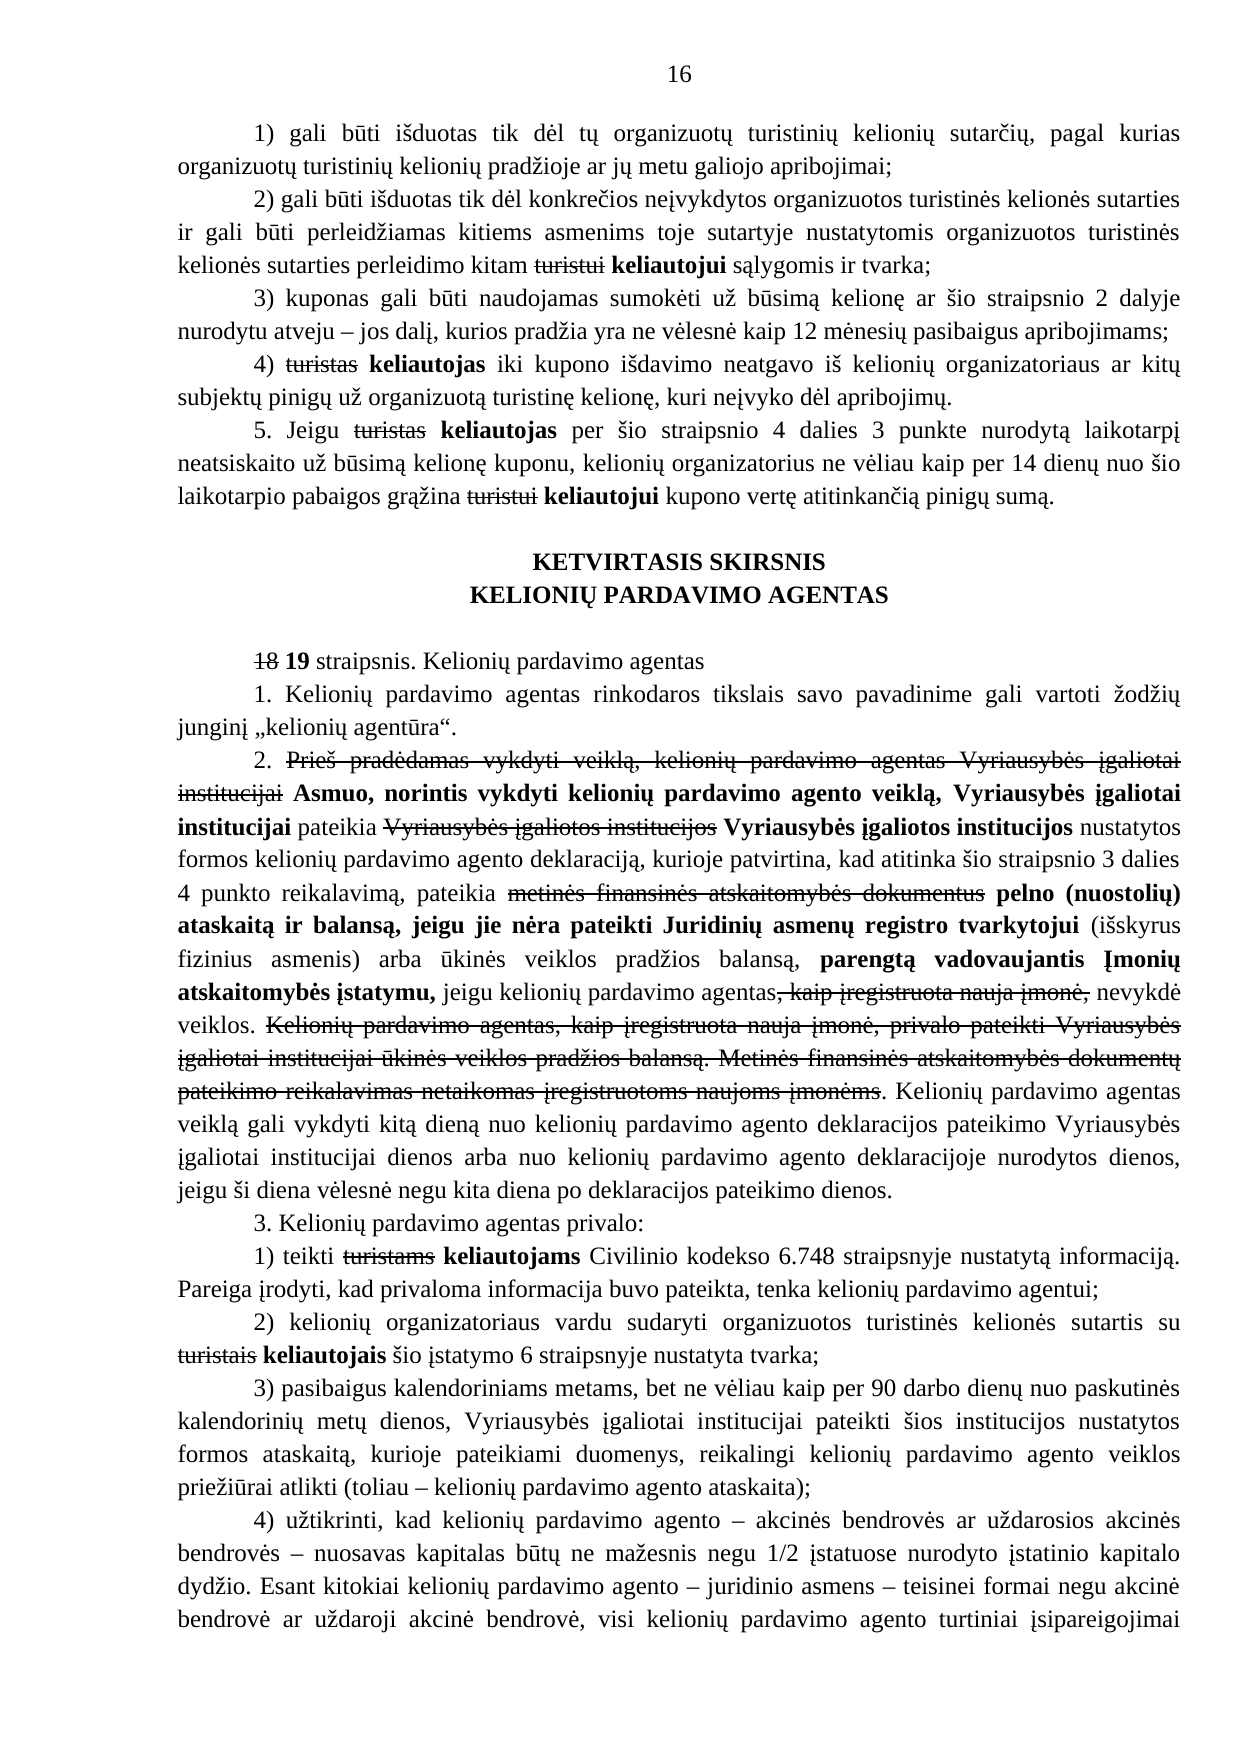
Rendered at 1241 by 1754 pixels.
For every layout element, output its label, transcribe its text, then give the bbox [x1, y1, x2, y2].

text 18 19 straipsnis. Kelionių pardavimo agentas [177, 646, 1181, 675]
text 3) kuponas gali būti naudojamas sumokėti už būsimą kelionę ar šio straipsnio 2 dalyje nurodytu atveju – jos dalį, kurios pradžia yra ne vėlesnė kaip 12 mėnesių pasibaigus apribojimams; [177, 283, 1181, 345]
text 1) gali būti išduotas tik dėl tų organizuotų turistinių kelionių sutarčių, pagal kurias organizuotų turistinių kelionių pradžioje ar jų metu galiojo apribojimai; [177, 118, 1181, 180]
text 3) pasibaigus kalendoriniams metams, bet ne vėliau kaip per 90 darbo dienų nuo paskutinės kalendorinių metų dienos, Vyriausybės įgaliotai institucijai pateikti šios institucijos nustatytos formos ataskaitą, kurioje pateikiami duomenys, reikalingi kelionių pardavimo agento veiklos priežiūrai atlikti (toliau – kelionių pardavimo agento ataskaita); [177, 1373, 1181, 1501]
text 4) užtikrinti, kad kelionių pardavimo agento – akcinės bendrovės ar uždarosios akcinės bendrovės – nuosavas kapitalas būtų ne mažesnis negu 1/2 įstatuose nurodyto įstatinio kapitalo dydžio. Esant kitokiai kelionių pardavimo agento – juridinio asmens – teisinei formai negu akcinė bendrovė ar uždaroji akcinė bendrovė, visi kelionių pardavimo agento turtiniai įsipareigojimai [177, 1505, 1181, 1633]
text 2) gali būti išduotas tik dėl konkrečios neįvykdytos organizuotos turistinės kelionės sutarties ir gali būti perleidžiamas kitiems asmenims toje sutartyje nustatytomis organizuotos turistinės kelionės sutarties perleidimo kitam turistui keliautojui sąlygomis ir tvarka; [177, 184, 1181, 279]
text 2. Prieš pradėdamas vykdyti veiklą, kelionių pardavimo agentas Vyriausybės įgaliotai institucijai Asmuo, norintis vykdyti kelionių pardavimo agento veiklą, Vyriausybės įgaliotai institucijai pateikia Vyriausybės įgaliotos institucijos Vyriausybės įgaliotos institucijos nustatytos formos kelionių pardavimo agento deklaraciją, kurioje patvirtina, kad atitinka šio straipsnio 3 dalies 4 punkto reikalavimą, pateikia metinės finansinės atskaitomybės dokumentus pelno (nuostolių) ataskaitą ir balansą, jeigu jie nėra pateikti Juridinių asmenų registro tvarkytojui (išskyrus fizinius asmenis) arba ūkinės veiklos pradžios balansą, parengtą vadovaujantis Įmonių atskaitomybės įstatymu, jeigu kelionių pardavimo agentas, kaip įregistruota nauja įmonė, nevykdė veiklos. Kelionių pardavimo agentas, kaip įregistruota nauja įmonė, privalo pateikti Vyriausybės įgaliotai institucijai ūkinės veiklos pradžios balansą. Metinės finansinės atskaitomybės dokumentų pateikimo reikalavimas netaikomas įregistruotoms naujoms įmonėms. Kelionių pardavimo agentas veiklą gali vykdyti kitą dieną nuo kelionių pardavimo agento deklaracijos pateikimo Vyriausybės įgaliotai institucijai dienos arba nuo kelionių pardavimo agento deklaracijoje nurodytos dienos, jeigu ši diena vėlesnė negu kita diena po deklaracijos pateikimo dienos. [177, 746, 1181, 1058]
text KELIONIŲ PARDAVIMO AGENTAS [177, 580, 1181, 609]
text KETVIRTASIS SKIRSNIS [177, 547, 1181, 576]
text 2. Prieš pradėdamas vykdyti veiklą, kelionių pardavimo agentas Vyriausybės įgaliotai institucijai Asmuo, norintis vykdyti kelionių pardavimo agento veiklą, Vyriausybės įgaliotai institucijai pateikia Vyriausybės įgaliotos institucijos Vyriausybės įgaliotos institucijos nustatytos formos kelionių pardavimo agento deklaraciją, kurioje patvirtina, kad atitinka šio straipsnio 3 dalies 4 punkto reikalavimą, pateikia metinės finansinės atskaitomybės dokumentus pelno (nuostolių) ataskaitą ir balansą, jeigu jie nėra pateikti Juridinių asmenų registro tvarkytojui (išskyrus fizinius asmenis) arba ūkinės veiklos pradžios balansą, parengtą vadovaujantis Įmonių atskaitomybės įstatymu, jeigu kelionių pardavimo agentas, kaip įregistruota nauja įmonė, nevykdė veiklos. Kelionių pardavimo agentas, kaip įregistruota nauja įmonė, privalo pateikti Vyriausybės įgaliotai institucijai ūkinės veiklos pradžios balansą. Metinės finansinės atskaitomybės dokumentų pateikimo reikalavimas netaikomas įregistruotoms naujoms įmonėms. Kelionių pardavimo agentas veiklą gali vykdyti kitą dieną nuo kelionių pardavimo agento deklaracijos pateikimo Vyriausybės įgaliotai institucijai dienos arba nuo kelionių pardavimo agento deklaracijoje nurodytos dienos, jeigu ši diena vėlesnė negu kita diena po deklaracijos pateikimo dienos. [177, 1059, 1181, 1203]
text 3. Kelionių pardavimo agentas privalo: [177, 1208, 1181, 1237]
text 1) teikti turistams keliautojams Civilinio kodekso 6.748 straipsnyje nustatytą informaciją. Pareiga įrodyti, kad privaloma informacija buvo pateikta, tenka kelionių pardavimo agentui; [177, 1241, 1181, 1303]
text 2) kelionių organizatoriaus vardu sudaryti organizuotos turistinės kelionės sutartis su turistais keliautojais šio įstatymo 6 straipsnyje nustatyta tvarka; [177, 1307, 1181, 1369]
text 4) turistas keliautojas iki kupono išdavimo neatgavo iš kelionių organizatoriaus ar kitų subjektų pinigų už organizuotą turistinę kelionę, kuri neįvyko dėl apribojimų. [177, 349, 1181, 411]
text 1. Kelionių pardavimo agentas rinkodaros tikslais savo pavadinime gali vartoti žodžių junginį „kelionių agentūra“. [177, 679, 1181, 741]
text 5. Jeigu turistas keliautojas per šio straipsnio 4 dalies 3 punkte nurodytą laikotarpį neatsiskaito už būsimą kelionę kuponu, kelionių organizatorius ne vėliau kaip per 14 dienų nuo šio laikotarpio pabaigos grąžina turistui keliautojui kupono vertę atitinkančią pinigų sumą. [177, 415, 1181, 510]
